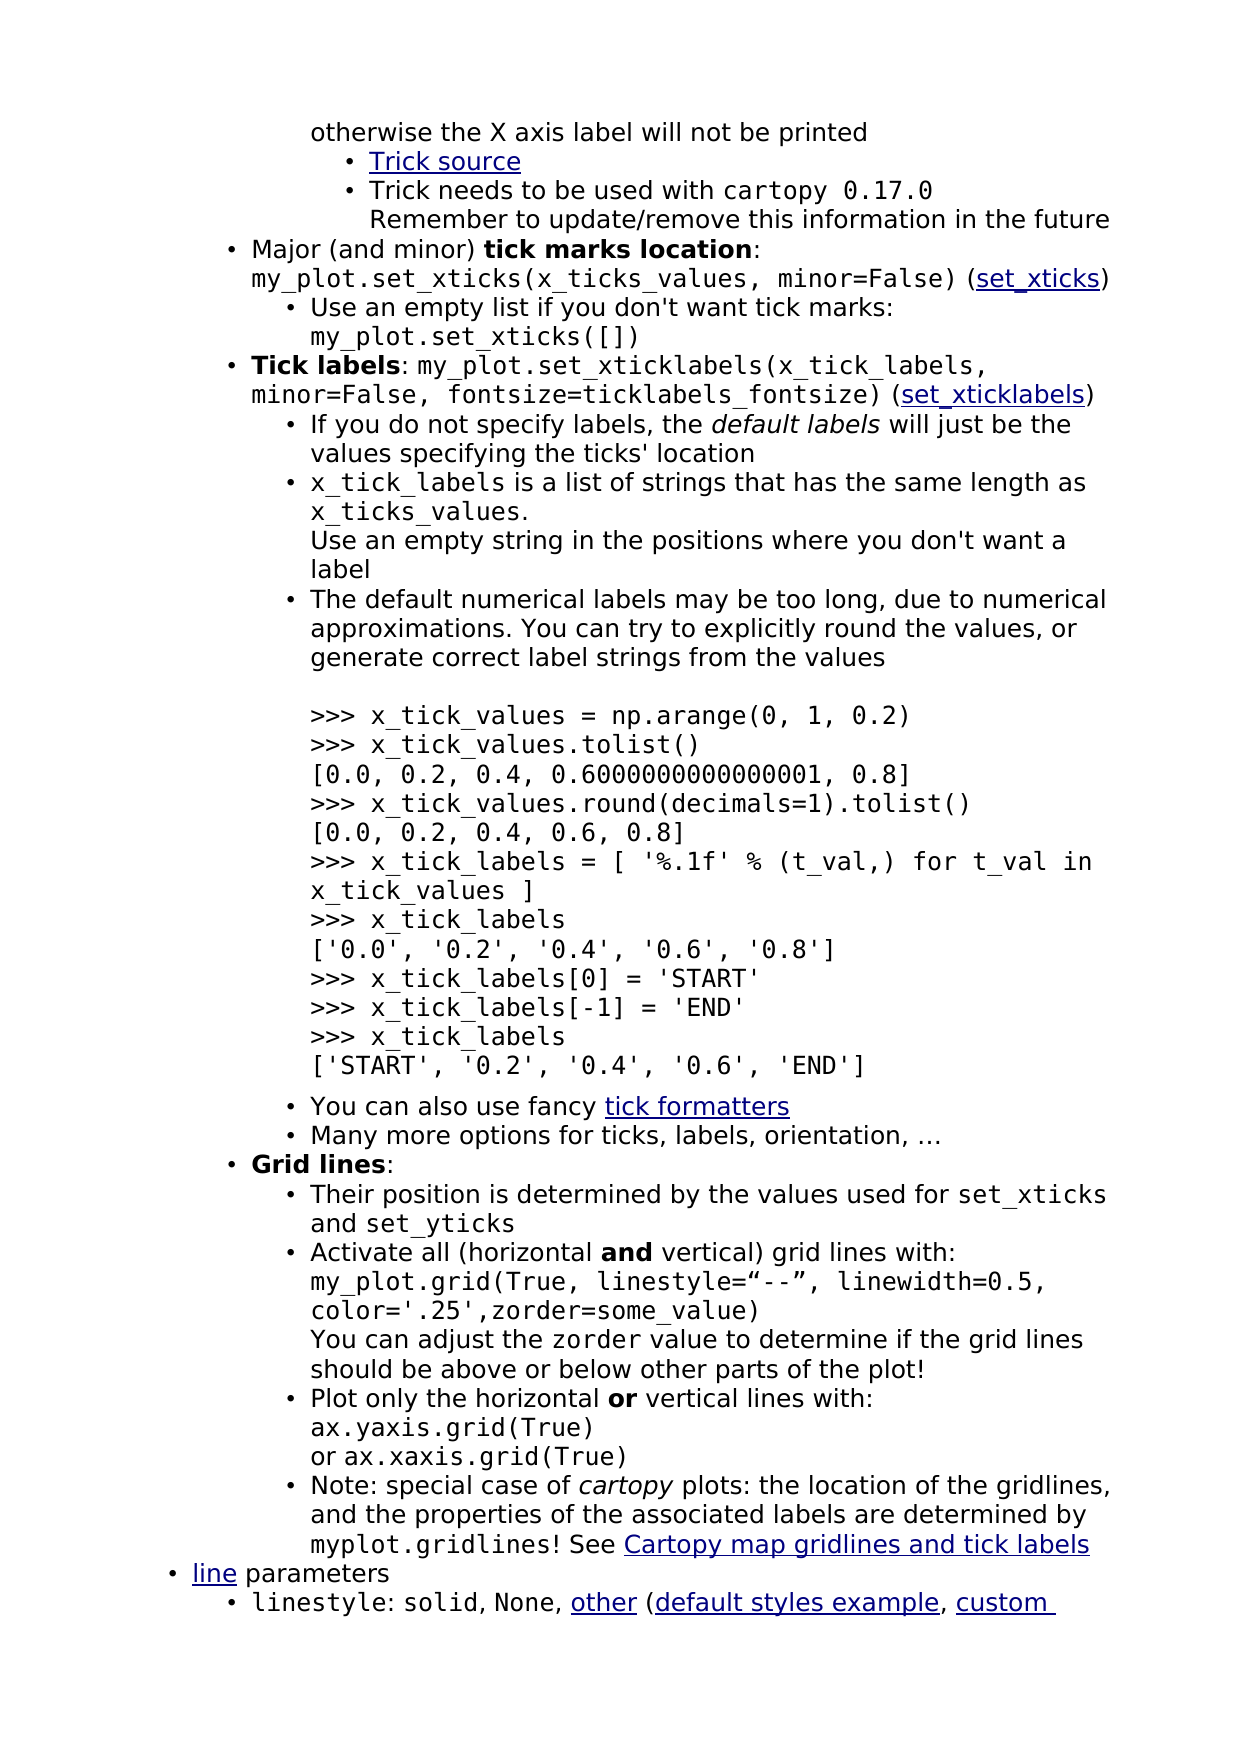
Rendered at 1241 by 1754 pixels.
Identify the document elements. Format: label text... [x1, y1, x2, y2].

list linestyle: solid, None, other (default styles example, custom [236, 1588, 1122, 1617]
list Note: special case of cartopy plots: the location of the gridlines, and the properties of the associated labels are determined by myplot.gridlines! See Cartopy map gridlines and tick labels [295, 1472, 1122, 1559]
list Activate all (horizontal and vertical) grid lines with: my_plot.grid(True, linestyle=“--”, linewidth=0.5, color='.25',zorder=some_value) You can adjust the zorder value to determine if the grid lines should be above or below other parts of the plot! [295, 1238, 1122, 1384]
list Tick labels: my_plot.set_xticklabels(x_tick_labels, minor=False, fontsize=ticklabels_fontsize) (set_xticklabels) [236, 351, 1122, 410]
list Use an empty list if you don't want tick marks: my_plot.set_xticks([]) [295, 293, 1122, 351]
list Their position is determined by the values used for set_xticks and set_yticks [295, 1180, 1122, 1238]
list line parameters [177, 1559, 1122, 1588]
list Plot only the horizontal or vertical lines with: ax.yaxis.grid(True) or ax.xaxis.grid(True) [295, 1384, 1122, 1472]
list The default numerical labels may be too long, due to numerical approximations. You can try to explicitly round the values, or generate correct label strings from the values [295, 585, 1122, 701]
list Grid lines: [236, 1151, 1122, 1180]
list Trick needs to be used with cartopy 0.17.0 Remember to update/remove this information in the future [354, 176, 1122, 235]
list Trick source [354, 147, 1122, 176]
list otherwise the X axis label will not be printed [295, 118, 1122, 147]
list Major (and minor) tick marks location: my_plot.set_xticks(x_ticks_values, minor=False) (set_xticks) [236, 235, 1122, 293]
list If you do not specify labels, the default labels will just be the values specifying the ticks' location [295, 410, 1122, 468]
list x_tick_labels is a list of strings that has the same length as x_ticks_values. Use an empty string in the positions where you don't want a label [295, 468, 1122, 585]
list Many more options for ticks, labels, orientation, … [295, 1122, 1122, 1151]
list >>> x_tick_values = np.arange(0, 1, 0.2) >>> x_tick_values.tolist() [0.0, 0.2, 0.4, 0.6000000000000001, 0.8] >>> x_tick_values.round(decimals=1).tolist() [0.0, 0.2, 0.4, 0.6, 0.8] >>> x_tick_labels = [ '%.1f' % (t_val,) for t_val in x_tick_values ] >>> x_tick_labels ['0.0', '0.2', '0.4', '0.6', '0.8'] >>> x_tick_labels[0] = 'START' >>> x_tick_labels[-1] = 'END' >>> x_tick_labels ['START', '0.2', '0.4', '0.6', 'END'] [295, 701, 1122, 1081]
list You can also use fancy tick formatters [295, 1092, 1122, 1122]
